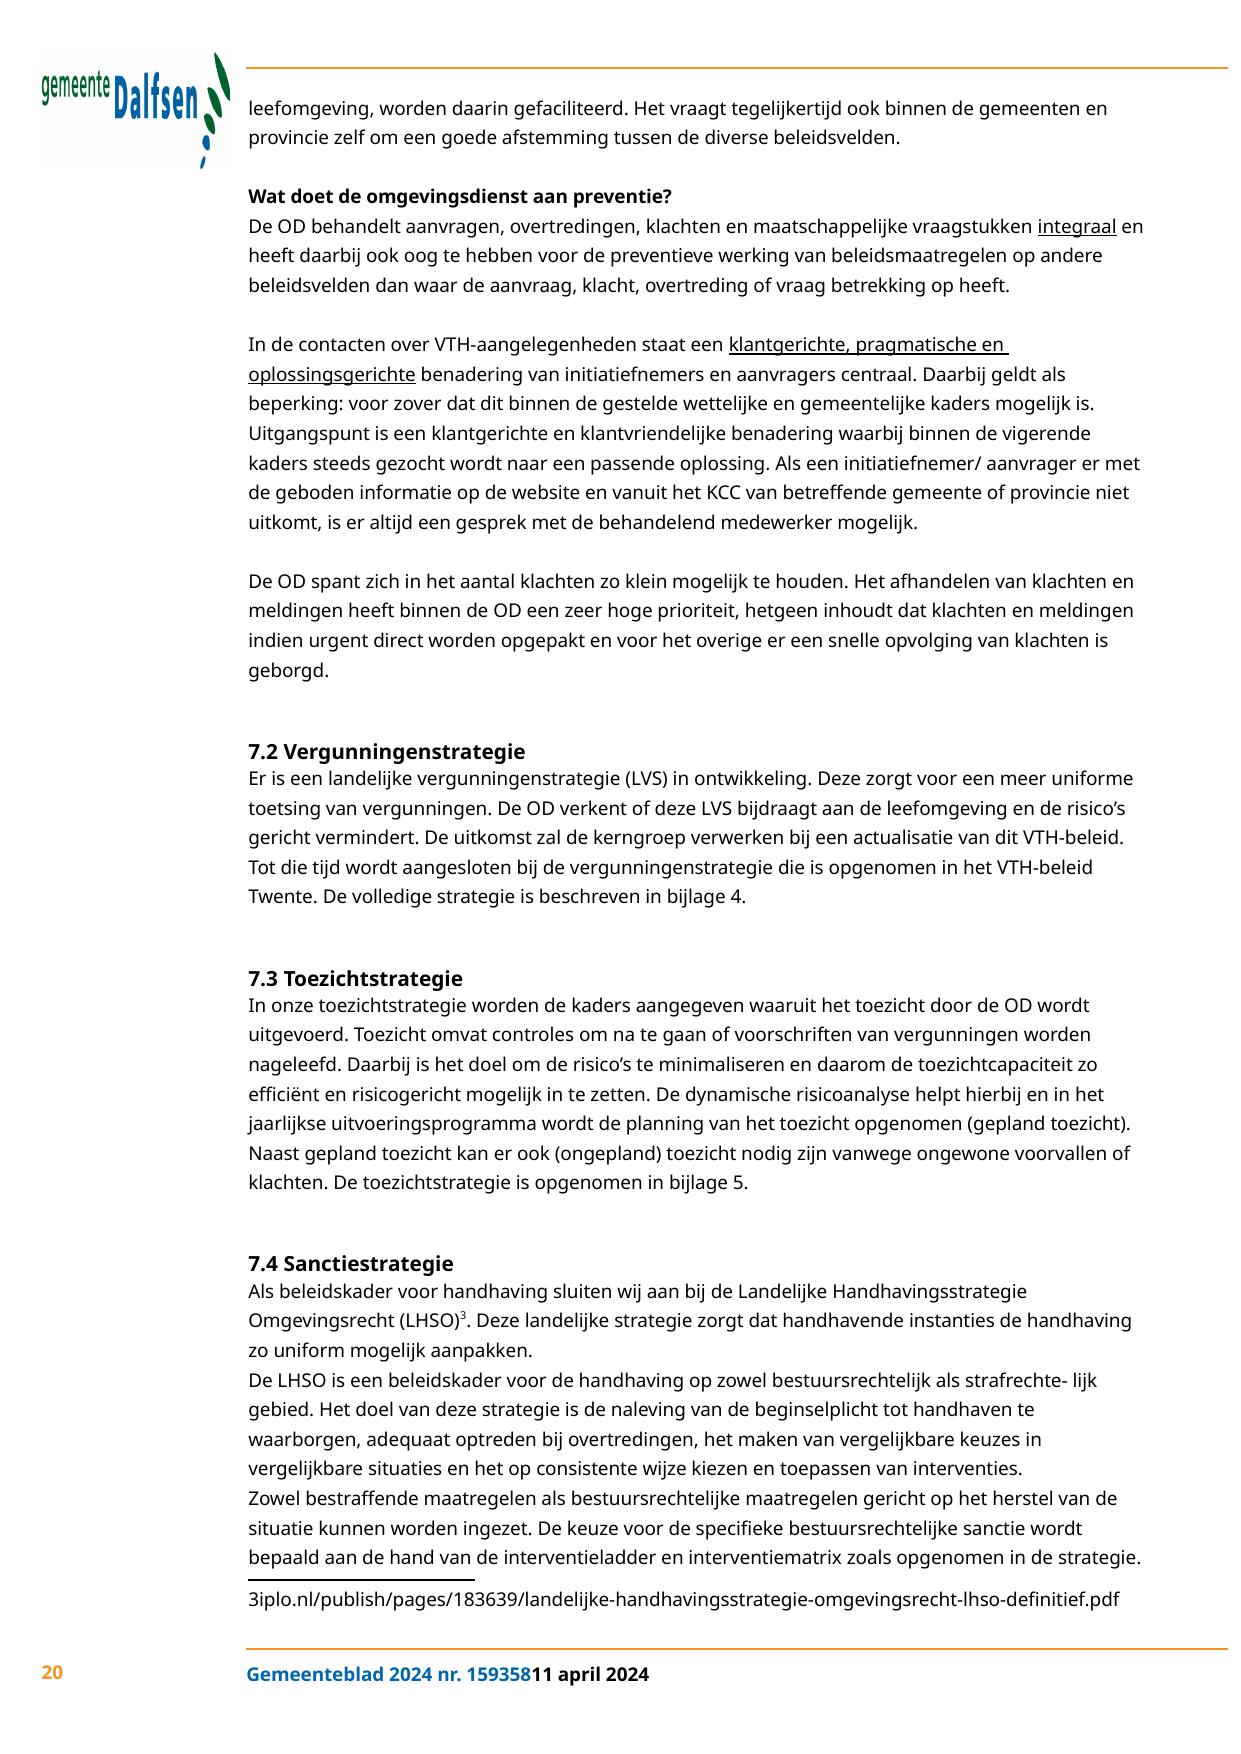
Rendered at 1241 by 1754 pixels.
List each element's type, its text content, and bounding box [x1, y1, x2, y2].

text Zowel bestraffende maatregelen als bestuursrechtelijke maatregelen gericht op het herstel van de situatie kunnen worden ingezet. De keuze voor de specifieke bestuursrechtelijke sanctie wordt bepaald aan de hand van de interventieladder en interventiematrix zoals opgenomen in de strategie. [248, 1485, 1152, 1570]
text 7.2 Vergunningenstrategie [248, 737, 1152, 765]
text 7.4 Sanctiestrategie [248, 1249, 1152, 1278]
text In de contacten over VTH-aangelegenheden staat een klantgerichte, pragmatische en oplossingsgerichte benadering van initiatiefnemers en aanvragers centraal. Daarbij geldt als beperking: voor zover dat dit binnen de gestelde wettelijke en gemeentelijke kaders mogelijk is. Uitgangspunt is een klantgerichte en klantvriendelijke benadering waarbij binnen de vigerende kaders steeds gezocht wordt naar een passende oplossing. Als een initiatiefnemer/ aanvrager er met de geboden informatie op de website en vanuit het KCC van betreffende gemeente of provincie niet uitkomt, is er altijd een gesprek met de behandelend medewerker mogelijk. [248, 331, 1152, 535]
text 7.3 Toezichtstrategie [248, 964, 1152, 992]
text Als beleidskader voor handhaving sluiten wij aan bij de Landelijke Handhavingsstrategie Omgevingsrecht (LHSO). Deze landelijke strategie zorgt dat handhavende instanties de handhaving zo uniform mogelijk aanpakken. [248, 1278, 1152, 1363]
text leefomgeving, worden daarin gefaciliteerd. Het vraagt tegelijkertijd ook binnen de gemeenten en provincie zelf om een goede afstemming tussen de diverse beleidsvelden. [248, 95, 1152, 150]
text Er is een landelijke vergunningenstrategie (LVS) in ontwikkeling. Deze zorgt voor een meer uniforme toetsing van vergunningen. De OD verkent of deze LVS bijdraagt aan de leefomgeving en de risico’s gericht vermindert. De uitkomst zal de kerngroep verwerken bij een actualisatie van dit VTH-beleid. Tot die tijd wordt aangesloten bij de vergunningenstrategie die is opgenomen in het VTH-beleid Twente. De volledige strategie is beschreven in bijlage 4. [248, 765, 1152, 909]
picture [41, 47, 231, 172]
text In onze toezichtstrategie worden de kaders aangegeven waaruit het toezicht door de OD wordt uitgevoerd. Toezicht omvat controles om na te gaan of voorschriften van vergunningen worden nageleefd. Daarbij is het doel om de risico’s te minimaliseren en daarom de toezichtcapaciteit zo efficiënt en risicogericht mogelijk in te zetten. De dynamische risicoanalyse helpt hierbij en in het jaarlijkse uitvoeringsprogramma wordt de planning van het toezicht opgenomen (gepland toezicht). Naast gepland toezicht kan er ook (ongepland) toezicht nodig zijn vanwege ongewone voorvallen of klachten. De toezichtstrategie is opgenomen in bijlage 5. [248, 992, 1152, 1195]
text Wat doet de omgevingsdienst aan preventie? [248, 183, 1152, 209]
text De OD behandelt aanvragen, overtredingen, klachten en maatschappelijke vraagstukken integraal en heeft daarbij ook oog te hebben voor de preventieve werking van beleidsmaatregelen op andere beleidsvelden dan waar de aanvraag, klacht, overtreding of vraag betrekking op heeft. [248, 213, 1152, 298]
text De LHSO is een beleidskader voor de handhaving op zowel bestuursrechtelijk als strafrechte- lijk gebied. Het doel van deze strategie is de naleving van de beginselplicht tot handhaven te waarborgen, adequaat optreden bij overtredingen, het maken van vergelijkbare keuzes in vergelijkbare situaties en het op consistente wijze kiezen en toepassen van interventies. [248, 1367, 1152, 1481]
text De OD spant zich in het aantal klachten zo klein mogelijk te houden. Het afhandelen van klachten en meldingen heeft binnen de OD een zeer hoge prioriteit, hetgeen inhoudt dat klachten en meldingen indien urgent direct worden opgepakt en voor het overige er een snelle opvolging van klachten is geborgd. [248, 568, 1152, 683]
text iplo.nl/publish/pages/183639/landelijke-handhavingsstrategie-omgevingsrecht-lhso-definitief.pdf [248, 1586, 1152, 1612]
